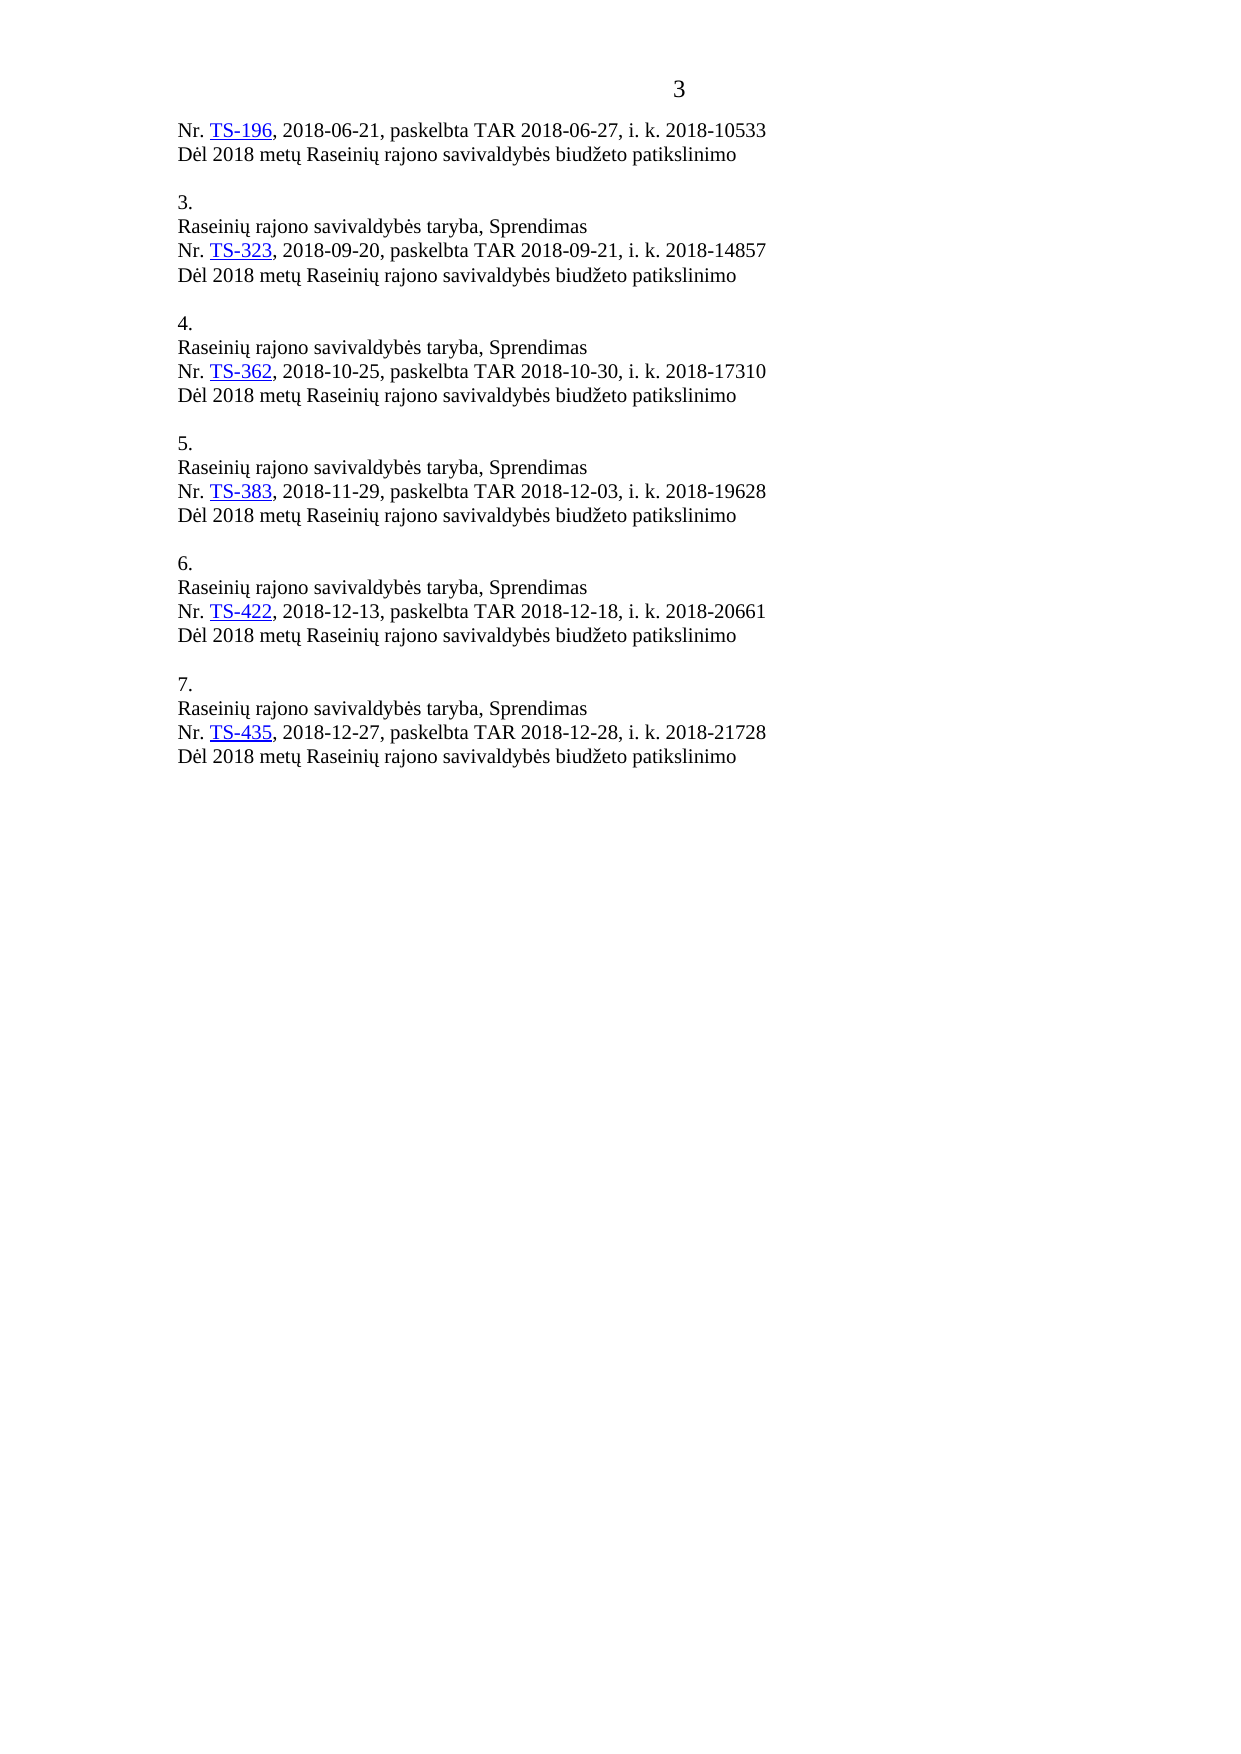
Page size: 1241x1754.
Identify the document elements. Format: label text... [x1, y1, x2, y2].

text Dėl 2018 metų Raseinių rajono savivaldybės biudžeto patikslinimo [177, 142, 1181, 166]
text Raseinių rajono savivaldybės taryba, Sprendimas [177, 335, 1181, 359]
text Raseinių rajono savivaldybės taryba, Sprendimas [177, 455, 1181, 479]
text Nr. TS-196, 2018-06-21, paskelbta TAR 2018-06-27, i. k. 2018-10533 [177, 118, 1181, 142]
text Dėl 2018 metų Raseinių rajono savivaldybės biudžeto patikslinimo [177, 503, 1181, 527]
text Nr. TS-422, 2018-12-13, paskelbta TAR 2018-12-18, i. k. 2018-20661 [177, 599, 1181, 623]
text 7. [177, 672, 1181, 696]
text 3. [177, 190, 1181, 214]
text Nr. TS-383, 2018-11-29, paskelbta TAR 2018-12-03, i. k. 2018-19628 [177, 479, 1181, 503]
text Dėl 2018 metų Raseinių rajono savivaldybės biudžeto patikslinimo [177, 623, 1181, 647]
text Dėl 2018 metų Raseinių rajono savivaldybės biudžeto patikslinimo [177, 383, 1181, 407]
text Raseinių rajono savivaldybės taryba, Sprendimas [177, 696, 1181, 720]
text Nr. TS-323, 2018-09-20, paskelbta TAR 2018-09-21, i. k. 2018-14857 [177, 238, 1181, 262]
text Nr. TS-362, 2018-10-25, paskelbta TAR 2018-10-30, i. k. 2018-17310 [177, 359, 1181, 383]
text 6. [177, 551, 1181, 575]
text Dėl 2018 metų Raseinių rajono savivaldybės biudžeto patikslinimo [177, 262, 1181, 287]
text Raseinių rajono savivaldybės taryba, Sprendimas [177, 214, 1181, 238]
text 5. [177, 431, 1181, 455]
text Raseinių rajono savivaldybės taryba, Sprendimas [177, 575, 1181, 599]
text Dėl 2018 metų Raseinių rajono savivaldybės biudžeto patikslinimo [177, 744, 1181, 768]
text Nr. TS-435, 2018-12-27, paskelbta TAR 2018-12-28, i. k. 2018-21728 [177, 720, 1181, 744]
text 4. [177, 311, 1181, 335]
